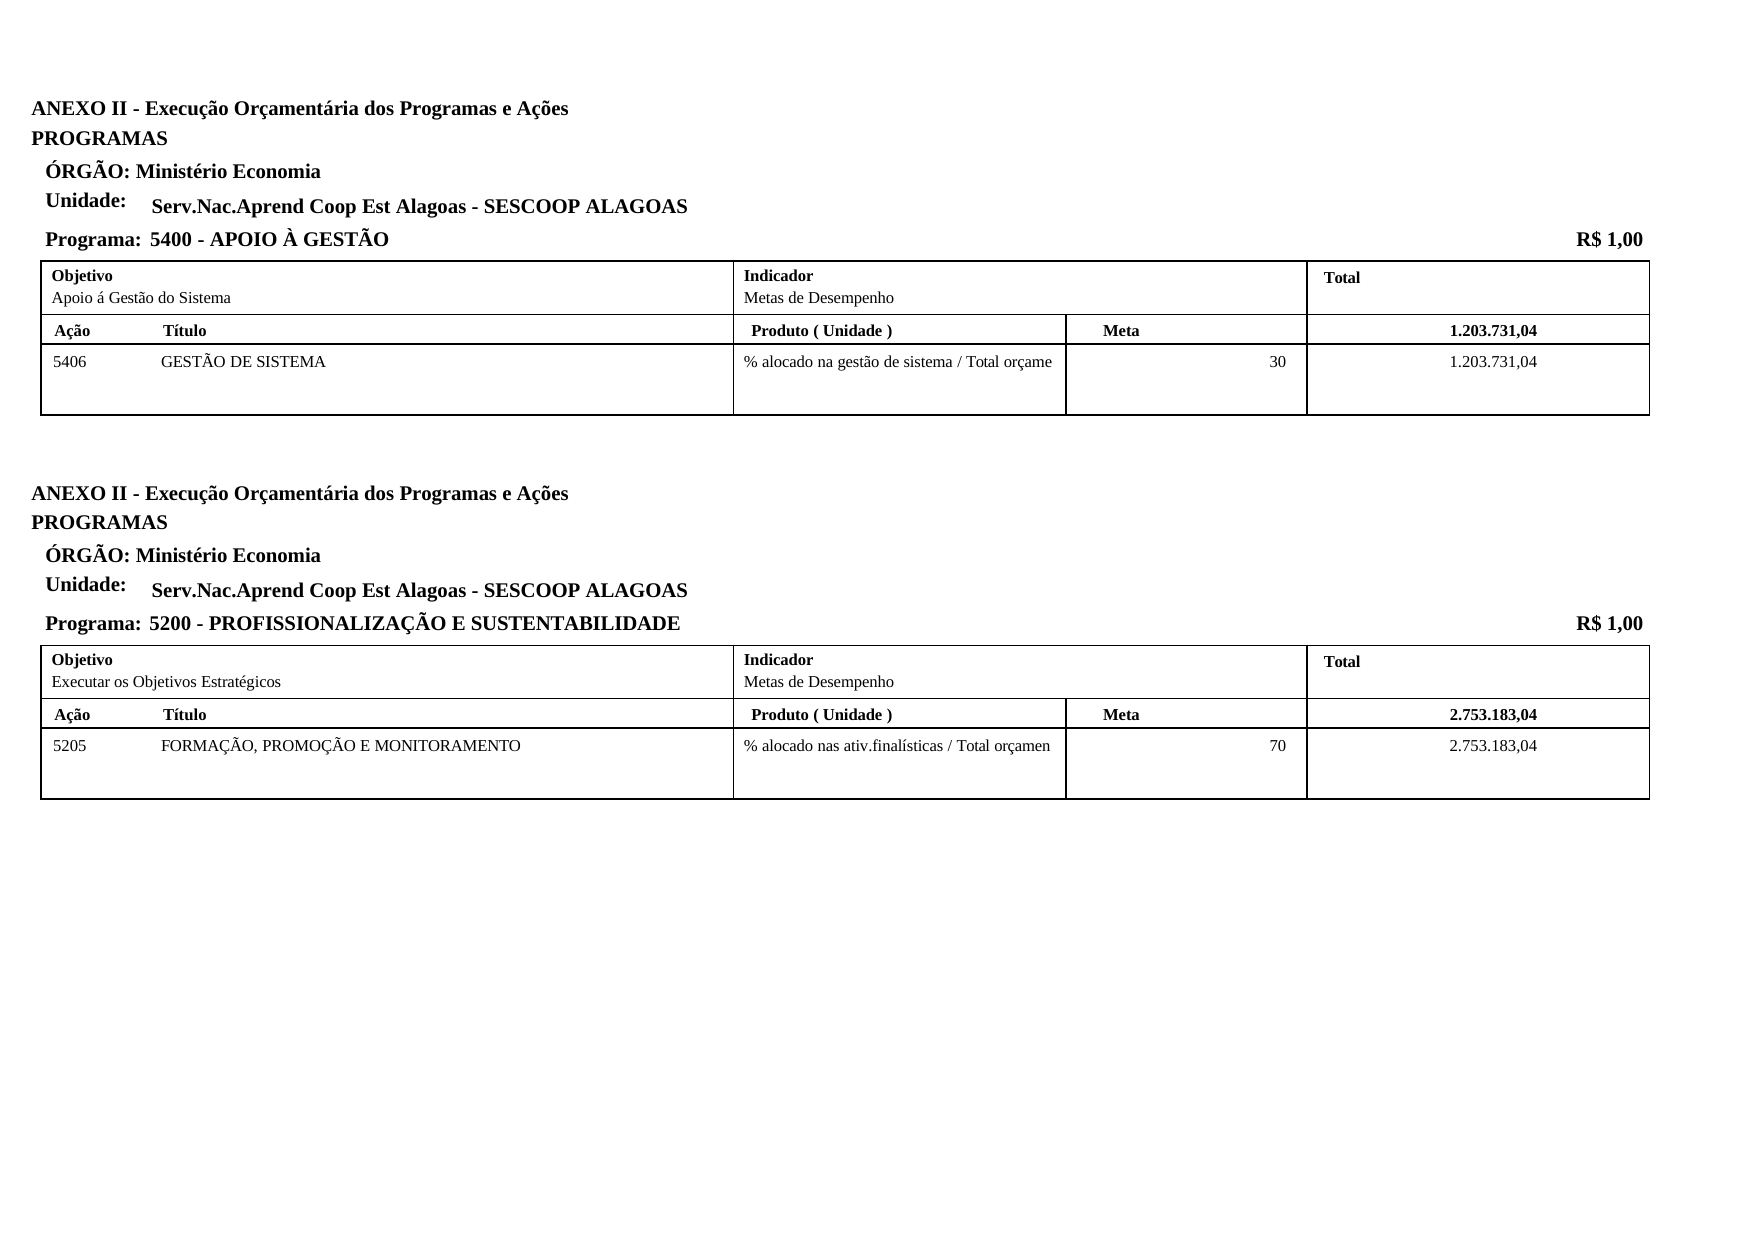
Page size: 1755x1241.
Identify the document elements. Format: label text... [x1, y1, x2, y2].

table_cell 5406 GESTÃO DE SISTEMA [42, 345, 733, 414]
text Programa: 5200 - PROFISSIONALIZAÇÃO E SUSTENTABILIDADE R$ 1,00 [45, 611, 1662, 635]
table_cell % alocado nas ativ.finalísticas / Total orçamen [734, 729, 1065, 798]
table_cell Produto ( Unidade ) [734, 315, 1065, 343]
text ANEXO II - Execução Orçamentária dos Programas e Ações PROGRAMAS [31, 480, 711, 534]
table_cell Ação Título [42, 315, 733, 343]
table_header Indicador Metas de Desempenho [734, 646, 1306, 698]
table_cell Meta [1067, 699, 1306, 727]
table_header Total [1308, 262, 1649, 314]
text Programa: 5400 - APOIO À GESTÃO R$ 1,00 [45, 227, 1662, 251]
table_cell 70 [1067, 729, 1306, 798]
table_cell Meta [1067, 315, 1306, 343]
table_cell 2.753.183,04 [1308, 729, 1649, 798]
table_cell 5205 FORMAÇÃO, PROMOÇÃO E MONITORAMENTO [42, 729, 733, 798]
text Serv.Nac.Aprend Coop Est Alagoas - SESCOOP ALAGOAS [151, 578, 1662, 602]
text ÓRGÃO: Ministério Economia [45, 158, 1662, 183]
text Unidade: [45, 188, 127, 212]
text ÓRGÃO: Ministério Economia [45, 543, 1662, 567]
table_cell 2.753.183,04 [1308, 699, 1649, 727]
text Unidade: [45, 572, 127, 596]
table_cell 1.203.731,04 [1308, 315, 1649, 343]
table_header Objetivo Executar os Objetivos Estratégicos [42, 646, 733, 698]
table_header Objetivo Apoio á Gestão do Sistema [42, 262, 733, 314]
table_header Total [1308, 646, 1649, 698]
table_header Indicador Metas de Desempenho [734, 262, 1306, 314]
table_cell Produto ( Unidade ) [734, 699, 1065, 727]
table_cell Ação Título [42, 699, 733, 727]
table_cell 1.203.731,04 [1308, 345, 1649, 414]
table_cell 30 [1067, 345, 1306, 414]
table_cell % alocado na gestão de sistema / Total orçame [734, 345, 1065, 414]
text Serv.Nac.Aprend Coop Est Alagoas - SESCOOP ALAGOAS [151, 194, 1662, 218]
text ANEXO II - Execução Orçamentária dos Programas e Ações PROGRAMAS [31, 96, 711, 150]
